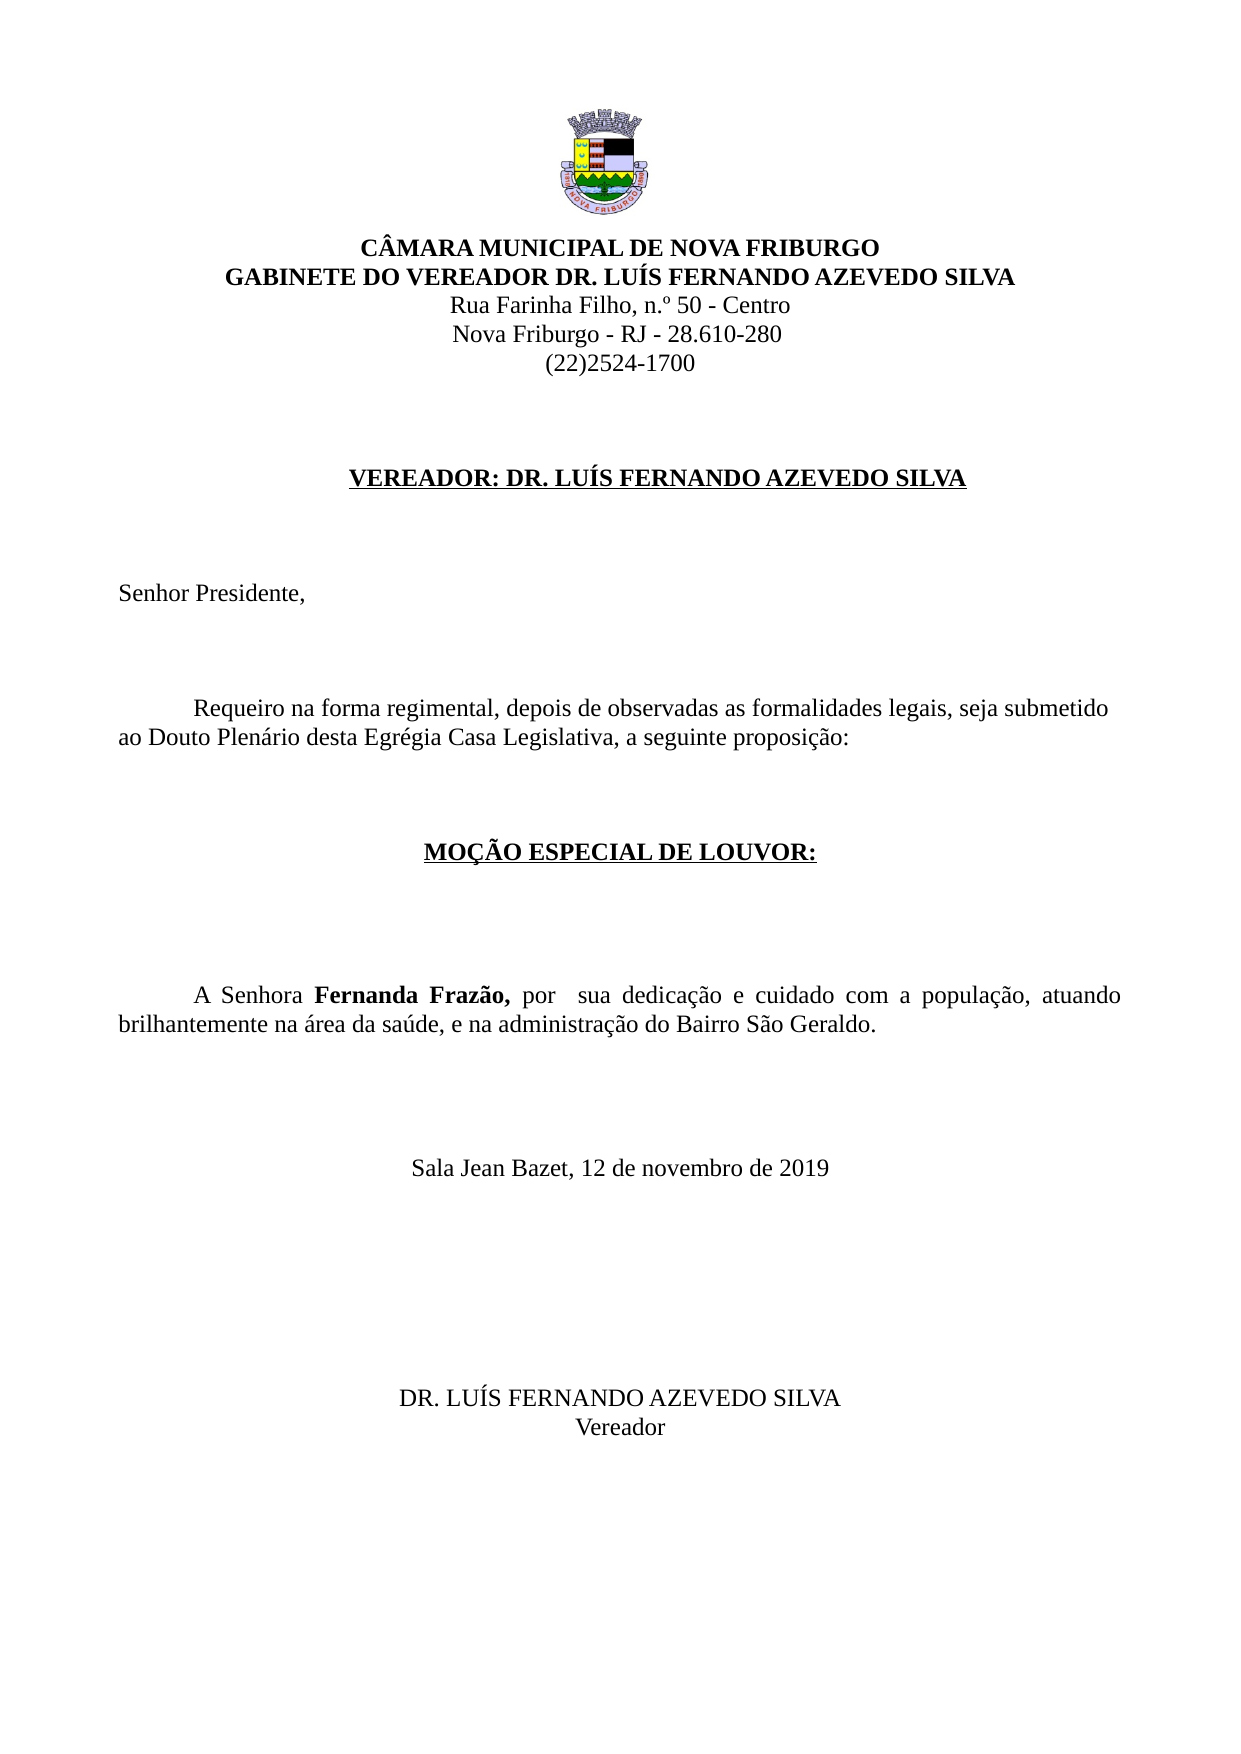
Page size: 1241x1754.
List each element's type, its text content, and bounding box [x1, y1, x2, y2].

picture [559, 108, 657, 216]
text (22)2524-1700 [118, 348, 1122, 377]
text Rua Farinha Filho, n.º 50 - Centro [118, 291, 1122, 319]
text CÂMARA MUNICIPAL DE NOVA FRIBURGO [118, 233, 1122, 262]
text Vereador [118, 1412, 1122, 1441]
text DR. LUÍS FERNANDO AZEVEDO SILVA [118, 1383, 1122, 1412]
text Sala Jean Bazet, 12 de novembro de 2019 [118, 1153, 1122, 1182]
text GABINETE DO VEREADOR DR. LUÍS FERNANDO AZEVEDO SILVA [118, 262, 1122, 291]
text MOÇÃO ESPECIAL DE LOUVOR: [118, 837, 1122, 866]
text Senhor Presidente, [118, 578, 1122, 607]
text VEREADOR: DR. LUÍS FERNANDO AZEVEDO SILVA [118, 463, 1122, 492]
text Requeiro na forma regimental, depois de observadas as formalidades legais, seja submetido ao Douto Plenário desta Egrégia Casa Legislativa, a seguinte proposição: [118, 693, 1122, 751]
text Nova Friburgo - RJ - 28.610-280 [118, 319, 1122, 348]
text A Senhora Fernanda Frazão, por sua dedicação e cuidado com a população, atuando brilhantemente na área da saúde, e na administração do Bairro São Geraldo. [118, 981, 1122, 1038]
